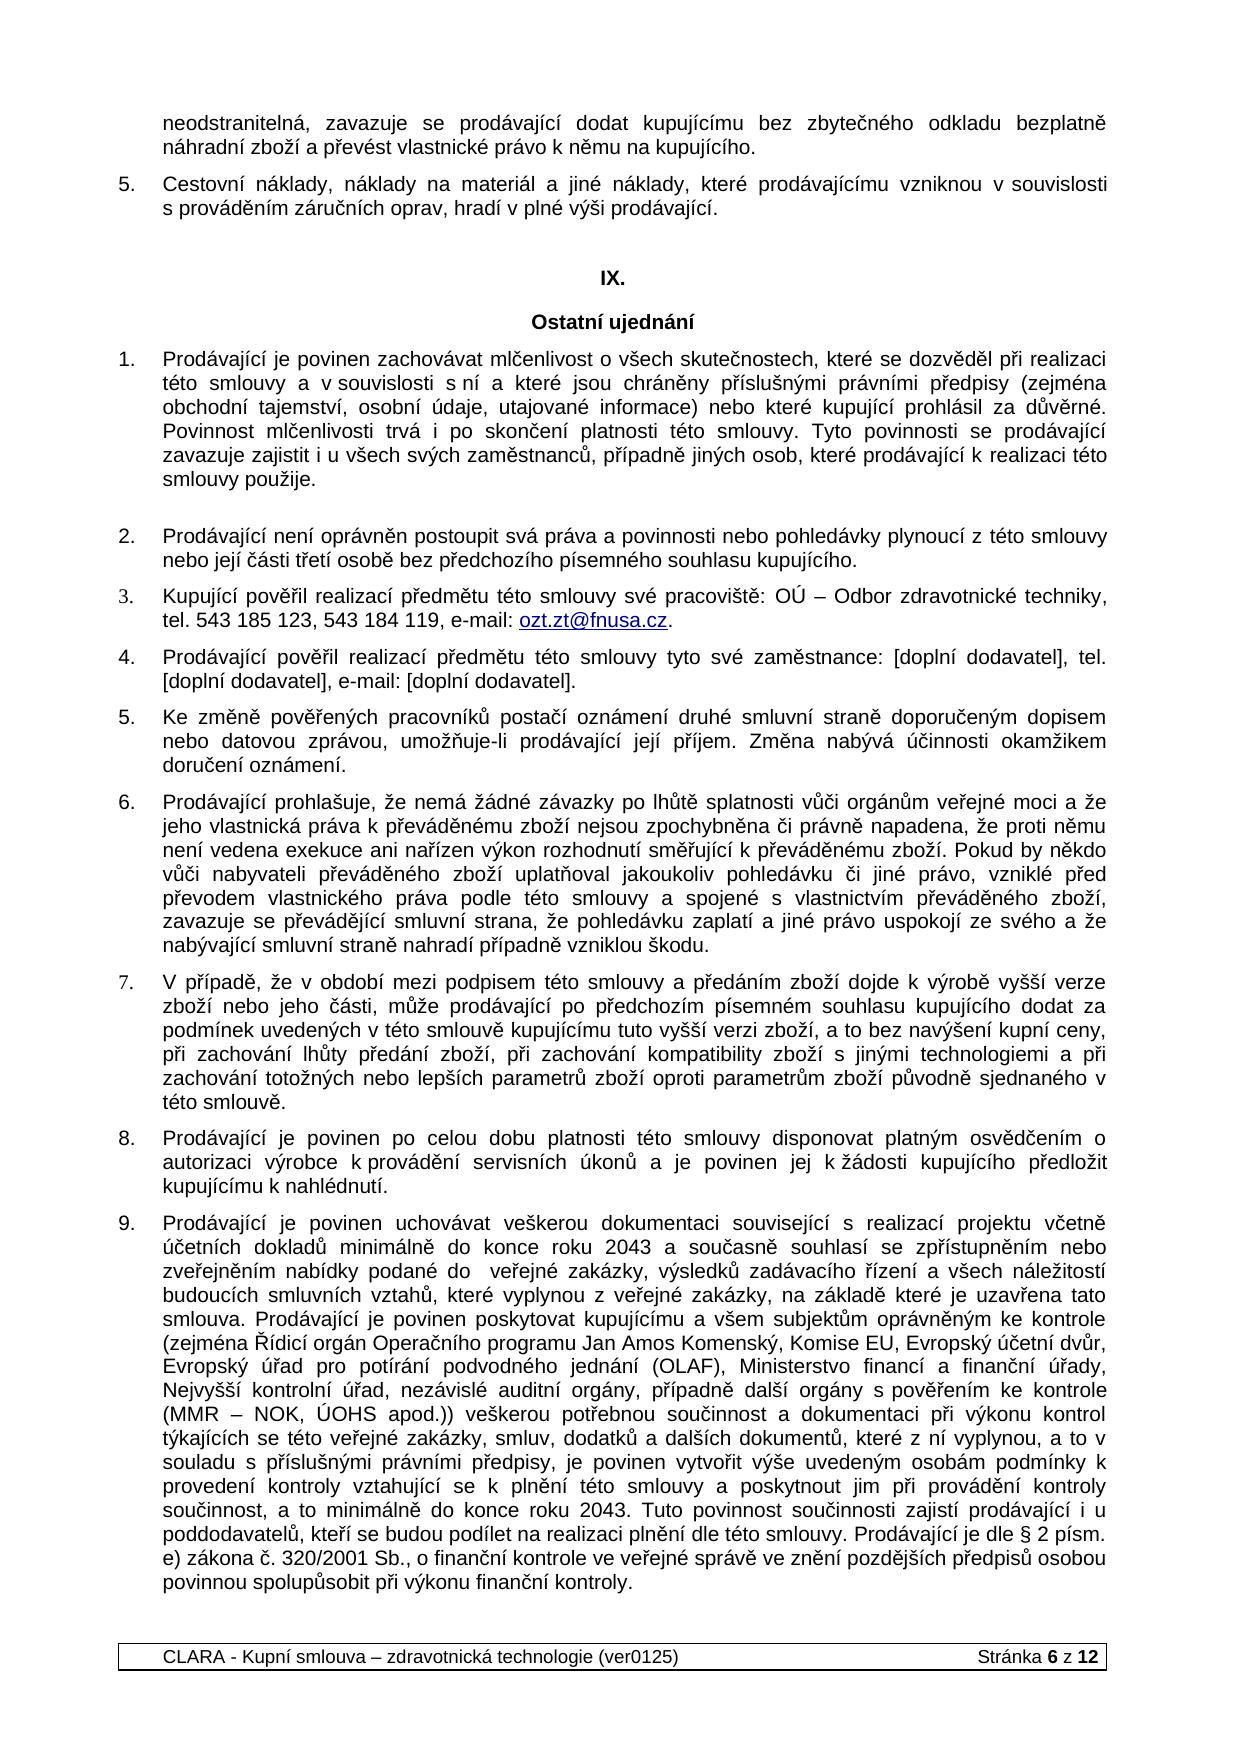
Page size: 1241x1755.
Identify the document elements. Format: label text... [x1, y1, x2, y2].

list Prodávající prohlašuje, že nemá žádné závazky po lhůtě splatnosti vůči orgánům veřejné moci a že jeho vlastnická práva k převáděnému zboží nejsou zpochybněna či právně napadena, že proti němu není vedena exekuce ani nařízen výkon rozhodnutí směřující k převáděnému zboží. Pokud by někdo vůči nabyvateli převáděného zboží uplatňoval jakoukoliv pohledávku či jiné právo, vzniklé před převodem vlastnického práva podle této smlouvy a spojené s vlastnictvím převáděného zboží, zavazuje se převádějící smluvní strana, že pohledávku zaplatí a jiné právo uspokojí ze svého a že nabývající smluvní straně nahradí případně vzniklou škodu. [118, 789, 1107, 957]
text Ostatní ujednání [118, 310, 1107, 334]
list Cestovní náklady, náklady na materiál a jiné náklady, které prodávajícímu vzniknou v souvislosti s prováděním záručních oprav, hradí v plné výši prodávající. [118, 172, 1107, 219]
list neodstranitelná, zavazuje se prodávající dodat kupujícímu bez zbytečného odkladu bezplatně náhradní zboží a převést vlastnické právo k němu na kupujícího. [118, 111, 1107, 159]
list Prodávající pověřil realizací předmětu této smlouvy tyto své zaměstnance: [doplní dodavatel], tel. [doplní dodavatel], e-mail: [doplní dodavatel]. [118, 645, 1107, 693]
list Prodávající je povinen zachovávat mlčenlivost o všech skutečnostech, které se dozvěděl při realizaci této smlouvy a v souvislosti s ní a které jsou chráněny příslušnými právními předpisy (zejména obchodní tajemství, osobní údaje, utajované informace) nebo které kupující prohlásil za důvěrné. Povinnost mlčenlivosti trvá i po skončení platnosti této smlouvy. Tyto povinnosti se prodávající zavazuje zajistit i u všech svých zaměstnanců, případně jiných osob, které prodávající k realizaci této smlouvy použije. [118, 347, 1107, 490]
list Prodávající je povinen uchovávat veškerou dokumentaci související s realizací projektu včetně účetních dokladů minimálně do konce roku 2043 a současně souhlasí se zpřístupněním nebo zveřejněním nabídky podané do veřejné zakázky, výsledků zadávacího řízení a všech náležitostí budoucích smluvních vztahů, které vyplynou z veřejné zakázky, na základě které je uzavřena tato smlouva. Prodávající je povinen poskytovat kupujícímu a všem subjektům oprávněným ke kontrole (zejména Řídicí orgán Operačního programu Jan Amos Komenský, Komise EU, Evropský účetní dvůr, Evropský úřad pro potírání podvodného jednání (OLAF), Ministerstvo financí a finanční úřady, Nejvyšší kontrolní úřad, nezávislé auditní orgány, případně další orgány s pověřením ke kontrole (MMR – NOK, ÚOHS apod.)) veškerou potřebnou součinnost a dokumentaci při výkonu kontrol týkajících se této veřejné zakázky, smluv, dodatků a dalších dokumentů, které z ní vyplynou, a to v souladu s příslušnými právními předpisy, je povinen vytvořit výše uvedeným osobám podmínky k provedení kontroly vztahující se k plnění této smlouvy a poskytnout jim při provádění kontroly součinnost, a to minimálně do konce roku 2043. Tuto povinnost součinnosti zajistí prodávající i u poddodavatelů, kteří se budou podílet na realizaci plnění dle této smlouvy. Prodávající je dle § 2 písm. e) zákona č. 320/2001 Sb., o finanční kontrole ve veřejné správě ve znění pozdějších předpisů osobou povinnou spolupůsobit při výkonu finanční kontroly. [118, 1211, 1107, 1594]
list V případě, že v období mezi podpisem této smlouvy a předáním zboží dojde k výrobě vyšší verze zboží nebo jeho části, může prodávající po předchozím písemném souhlasu kupujícího dodat za podmínek uvedených v této smlouvě kupujícímu tuto vyšší verzi zboží, a to bez navýšení kupní ceny, při zachování lhůty předání zboží, při zachování kompatibility zboží s jinými technologiemi a při zachování totožných nebo lepších parametrů zboží oproti parametrům zboží původně sjednaného v této smlouvě. [118, 970, 1107, 1114]
list Kupující pověřil realizací předmětu této smlouvy své pracoviště: OÚ – Odbor zdravotnické techniky, tel. 543 185 123, 543 184 119, e-mail: ozt.zt@fnusa.cz. [118, 584, 1107, 632]
list Prodávající je povinen po celou dobu platnosti této smlouvy disponovat platným osvědčením o autorizaci výrobce k provádění servisních úkonů a je povinen jej k žádosti kupujícího předložit kupujícímu k nahlédnutí. [118, 1126, 1107, 1198]
text IX. [118, 265, 1107, 289]
list Ke změně pověřených pracovníků postačí oznámení druhé smluvní straně doporučeným dopisem nebo datovou zprávou, umožňuje-li prodávající její příjem. Změna nabývá účinnosti okamžikem doručení oznámení. [118, 705, 1107, 777]
list Prodávající není oprávněn postoupit svá práva a povinnosti nebo pohledávky plynoucí z této smlouvy nebo její části třetí osobě bez předchozího písemného souhlasu kupujícího. [118, 524, 1107, 572]
